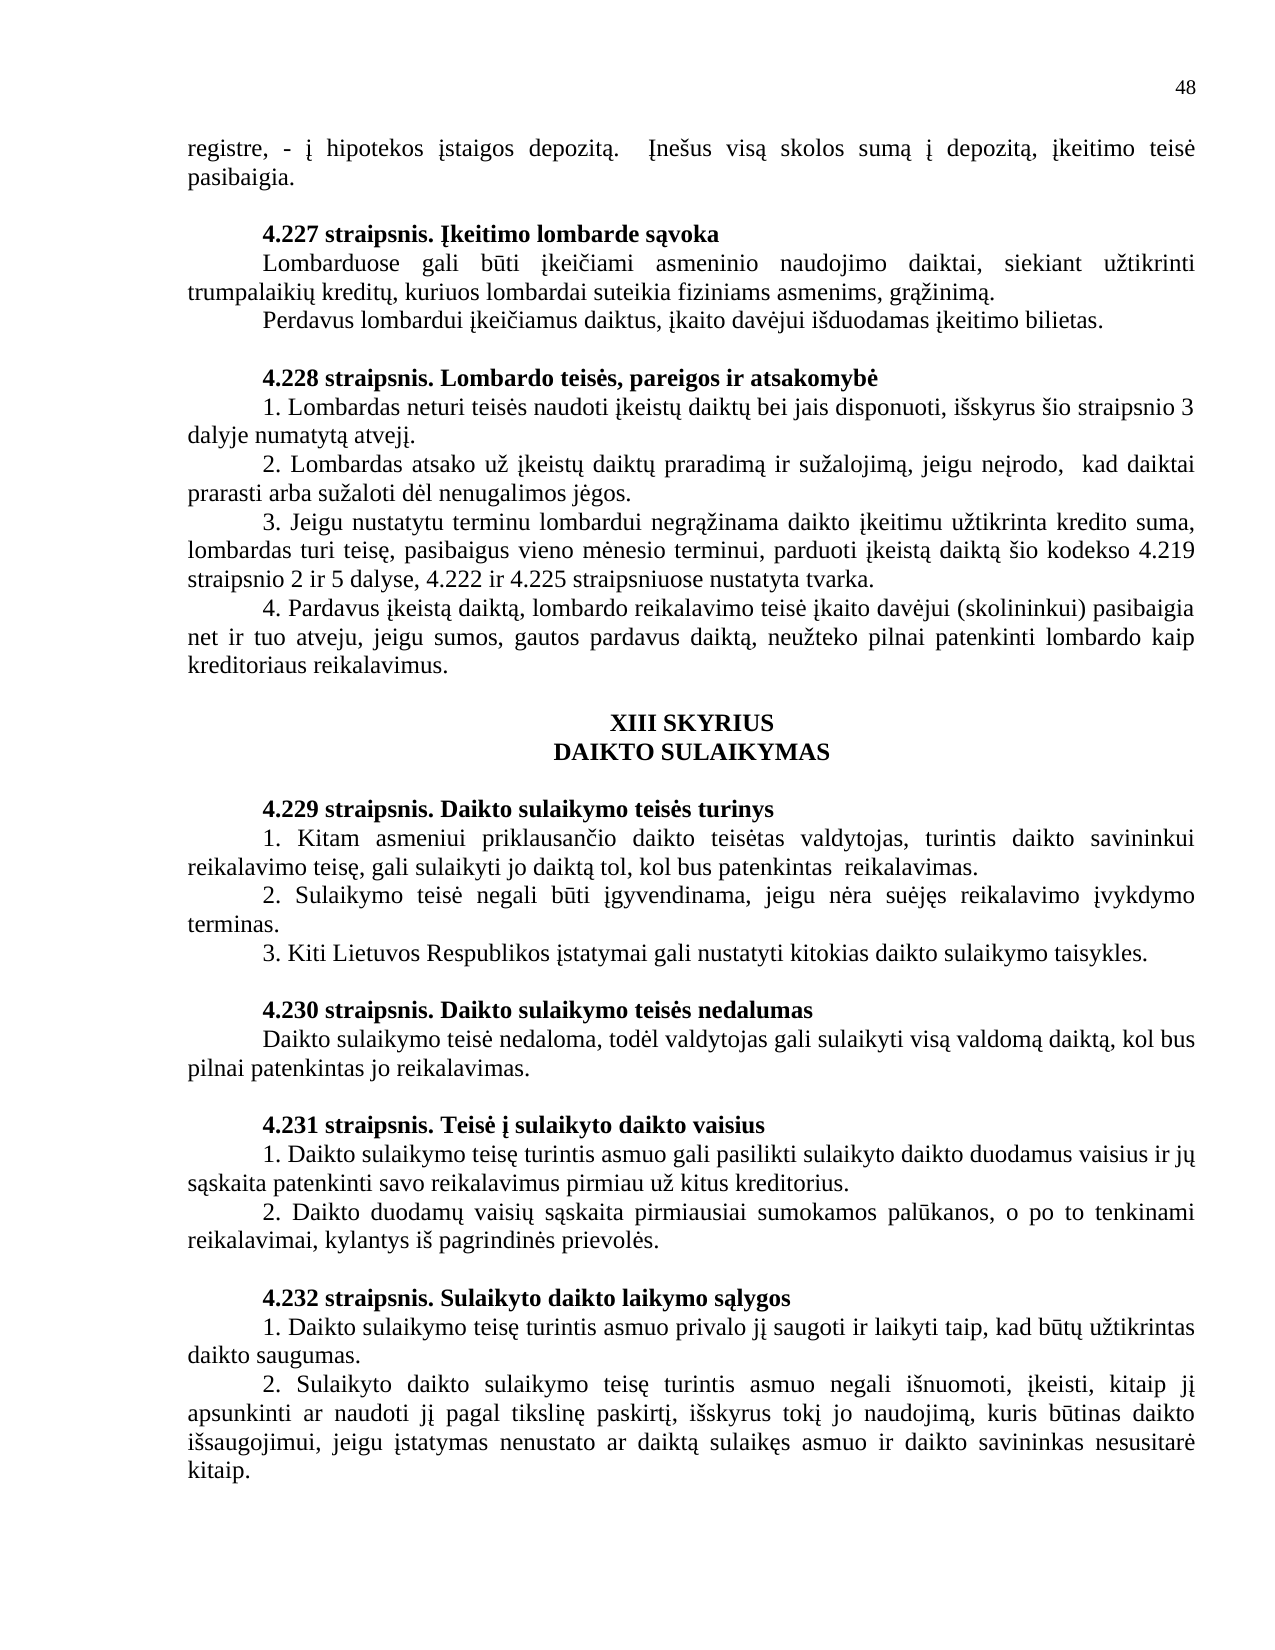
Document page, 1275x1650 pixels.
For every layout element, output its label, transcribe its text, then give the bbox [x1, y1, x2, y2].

text 4. Pardavus įkeistą daiktą, lombardo reikalavimo teisė įkaito davėjui (skolininkui) pasibaigia net ir tuo atveju, jeigu sumos, gautos pardavus daiktą, neužteko pilnai patenkinti lombardo kaip kreditoriaus reikalavimus. [187, 593, 1196, 679]
text 2. Sulaikymo teisė negali būti įgyvendinama, jeigu nėra suėjęs reikalavimo įvykdymo terminas. [187, 880, 1196, 938]
text registre, - į hipotekos įstaigos depozitą. Įnešus visą skolos sumą į depozitą, įkeitimo teisė pasibaigia. [187, 133, 1196, 190]
text 2. Daikto duodamų vaisių sąskaita pirmiausiai sumokamos palūkanos, o po to tenkinami reikalavimai, kylantys iš pagrindinės prievolės. [187, 1197, 1196, 1254]
text 3. Jeigu nustatytu terminu lombardui negrąžinama daikto įkeitimu užtikrinta kredito suma, lombardas turi teisę, pasibaigus vieno mėnesio terminui, parduoti įkeistą daiktą šio kodekso 4.219 straipsnio 2 ir 5 dalyse, 4.222 ir 4.225 straipsniuose nustatyta tvarka. [187, 507, 1196, 593]
text 1. Lombardas neturi teisės naudoti įkeistų daiktų bei jais disponuoti, išskyrus šio straipsnio 3 dalyje numatytą atvejį. [187, 392, 1196, 449]
text 1. Daikto sulaikymo teisę turintis asmuo privalo jį saugoti ir laikyti taip, kad būtų užtikrintas daikto saugumas. [187, 1312, 1196, 1369]
text 4.228 straipsnis. Lombardo teisės, pareigos ir atsakomybė [187, 363, 1196, 392]
text XIII SKYRIUS [187, 708, 1196, 737]
text 2. Lombardas atsako už įkeistų daiktų praradimą ir sužalojimą, jeigu neįrodo, kad daiktai prarasti arba sužaloti dėl nenugalimos jėgos. [187, 449, 1196, 507]
text Perdavus lombardui įkeičiamus daiktus, įkaito davėjui išduodamas įkeitimo bilietas. [187, 305, 1196, 334]
text 1. Daikto sulaikymo teisę turintis asmuo gali pasilikti sulaikyto daikto duodamus vaisius ir jų sąskaita patenkinti savo reikalavimus pirmiau už kitus kreditorius. [187, 1139, 1196, 1197]
text 3. Kiti Lietuvos Respublikos įstatymai gali nustatyti kitokias daikto sulaikymo taisykles. [187, 938, 1196, 967]
text 1. Kitam asmeniui priklausančio daikto teisėtas valdytojas, turintis daikto savininkui reikalavimo teisę, gali sulaikyti jo daiktą tol, kol bus patenkintas reikalavimas. [187, 823, 1196, 880]
text 4.227 straipsnis. Įkeitimo lombarde sąvoka [187, 219, 1196, 248]
text DAIKTO SULAIKYMAS [187, 737, 1196, 765]
text 4.232 straipsnis. Sulaikyto daikto laikymo sąlygos [187, 1283, 1196, 1312]
text Daikto sulaikymo teisė nedaloma, todėl valdytojas gali sulaikyti visą valdomą daiktą, kol bus pilnai patenkintas jo reikalavimas. [187, 1024, 1196, 1082]
text 2. Sulaikyto daikto sulaikymo teisę turintis asmuo negali išnuomoti, įkeisti, kitaip jį apsunkinti ar naudoti jį pagal tikslinę paskirtį, išskyrus tokį jo naudojimą, kuris būtinas daikto išsaugojimui, jeigu įstatymas nenustato ar daiktą sulaikęs asmuo ir daikto savininkas nesusitarė kitaip. [187, 1369, 1196, 1484]
text 4.230 straipsnis. Daikto sulaikymo teisės nedalumas [187, 995, 1196, 1024]
text 4.231 straipsnis. Teisė į sulaikyto daikto vaisius [187, 1110, 1196, 1139]
text 4.229 straipsnis. Daikto sulaikymo teisės turinys [187, 794, 1196, 823]
text Lombarduose gali būti įkeičiami asmeninio naudojimo daiktai, siekiant užtikrinti trumpalaikių kreditų, kuriuos lombardai suteikia fiziniams asmenims, grąžinimą. [187, 248, 1196, 305]
